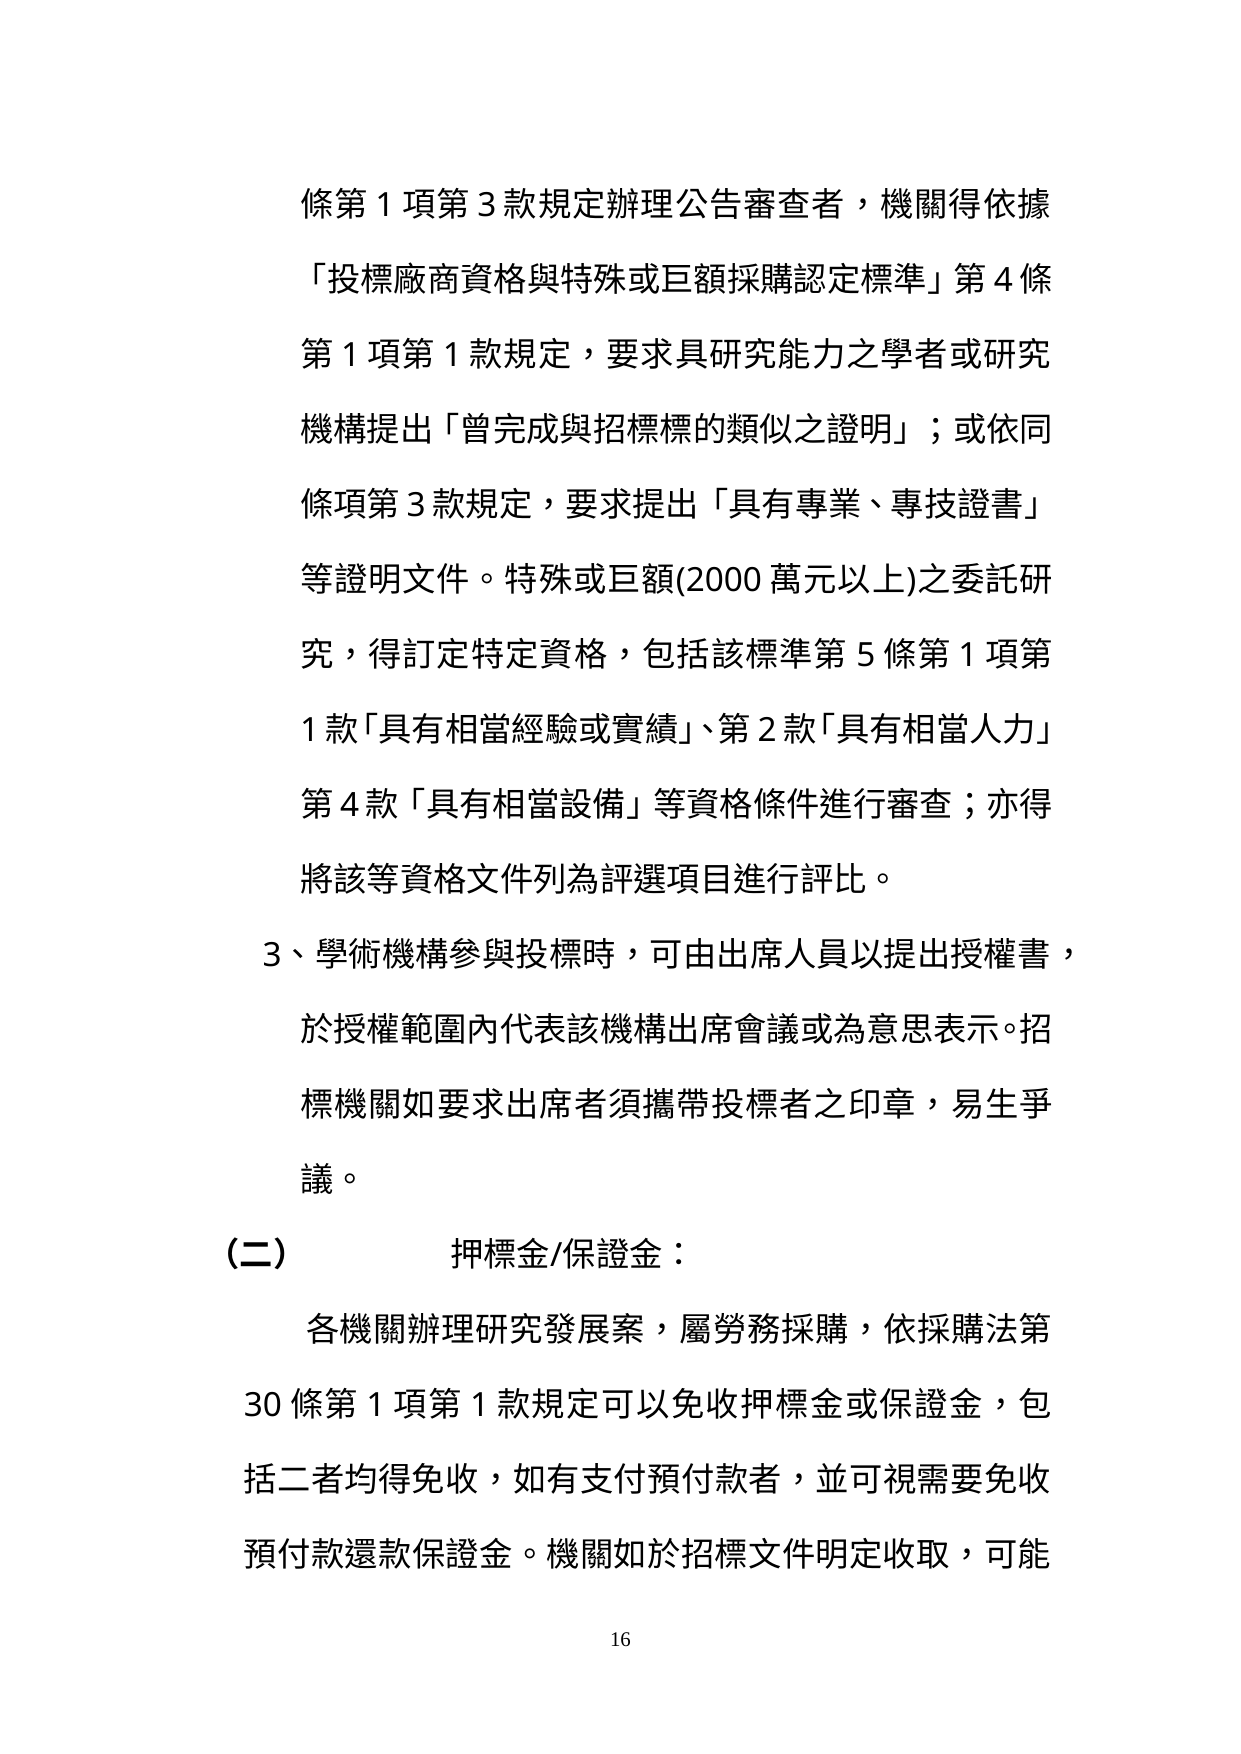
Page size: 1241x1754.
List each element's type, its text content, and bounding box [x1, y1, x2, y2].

text 各機關辦理研究發展案，屬勞務採購，依採購法第30條第1項第1款規定可以免收押標金或保證金，包括二者均得免收，如有支付預付款者，並可視需要免收預付款還款保證金。機關如於招標文件明定收取，可能 [244, 1289, 1053, 1589]
text 3、學術機構參與投標時，可由出席人員以提出授權書，於授權範圍內代表該機構出席會議或為意思表示。招標機關如要求出席者須攜帶投標者之印章，易生爭議。 [262, 914, 1053, 1214]
list 押標金/保證金： [206, 1214, 1053, 1289]
text 2、如基於特殊研究標的，而依採購法第22條第1項第5款辦理評比，或依同條項第13款及研究辦法第4條第1項第3款規定辦理公告審查者，機關得依據「投標廠商資格與特殊或巨額採購認定標準」第4條第1項第1款規定，要求具研究能力之學者或研究機構提出「曾完成與招標標的類似之證明」；或依同條項第3款規定，要求提出「具有專業、專技證書」等證明文件。特殊或巨額(2000萬元以上)之委託研究，得訂定特定資格，包括該標準第5條第1項第1款「具有相當經驗或實績」、第2款「具有相當人力」、第4款「具有相當設備」等資格條件進行審查；亦得將該等資格文件列為評選項目進行評比。 [262, 164, 1053, 914]
